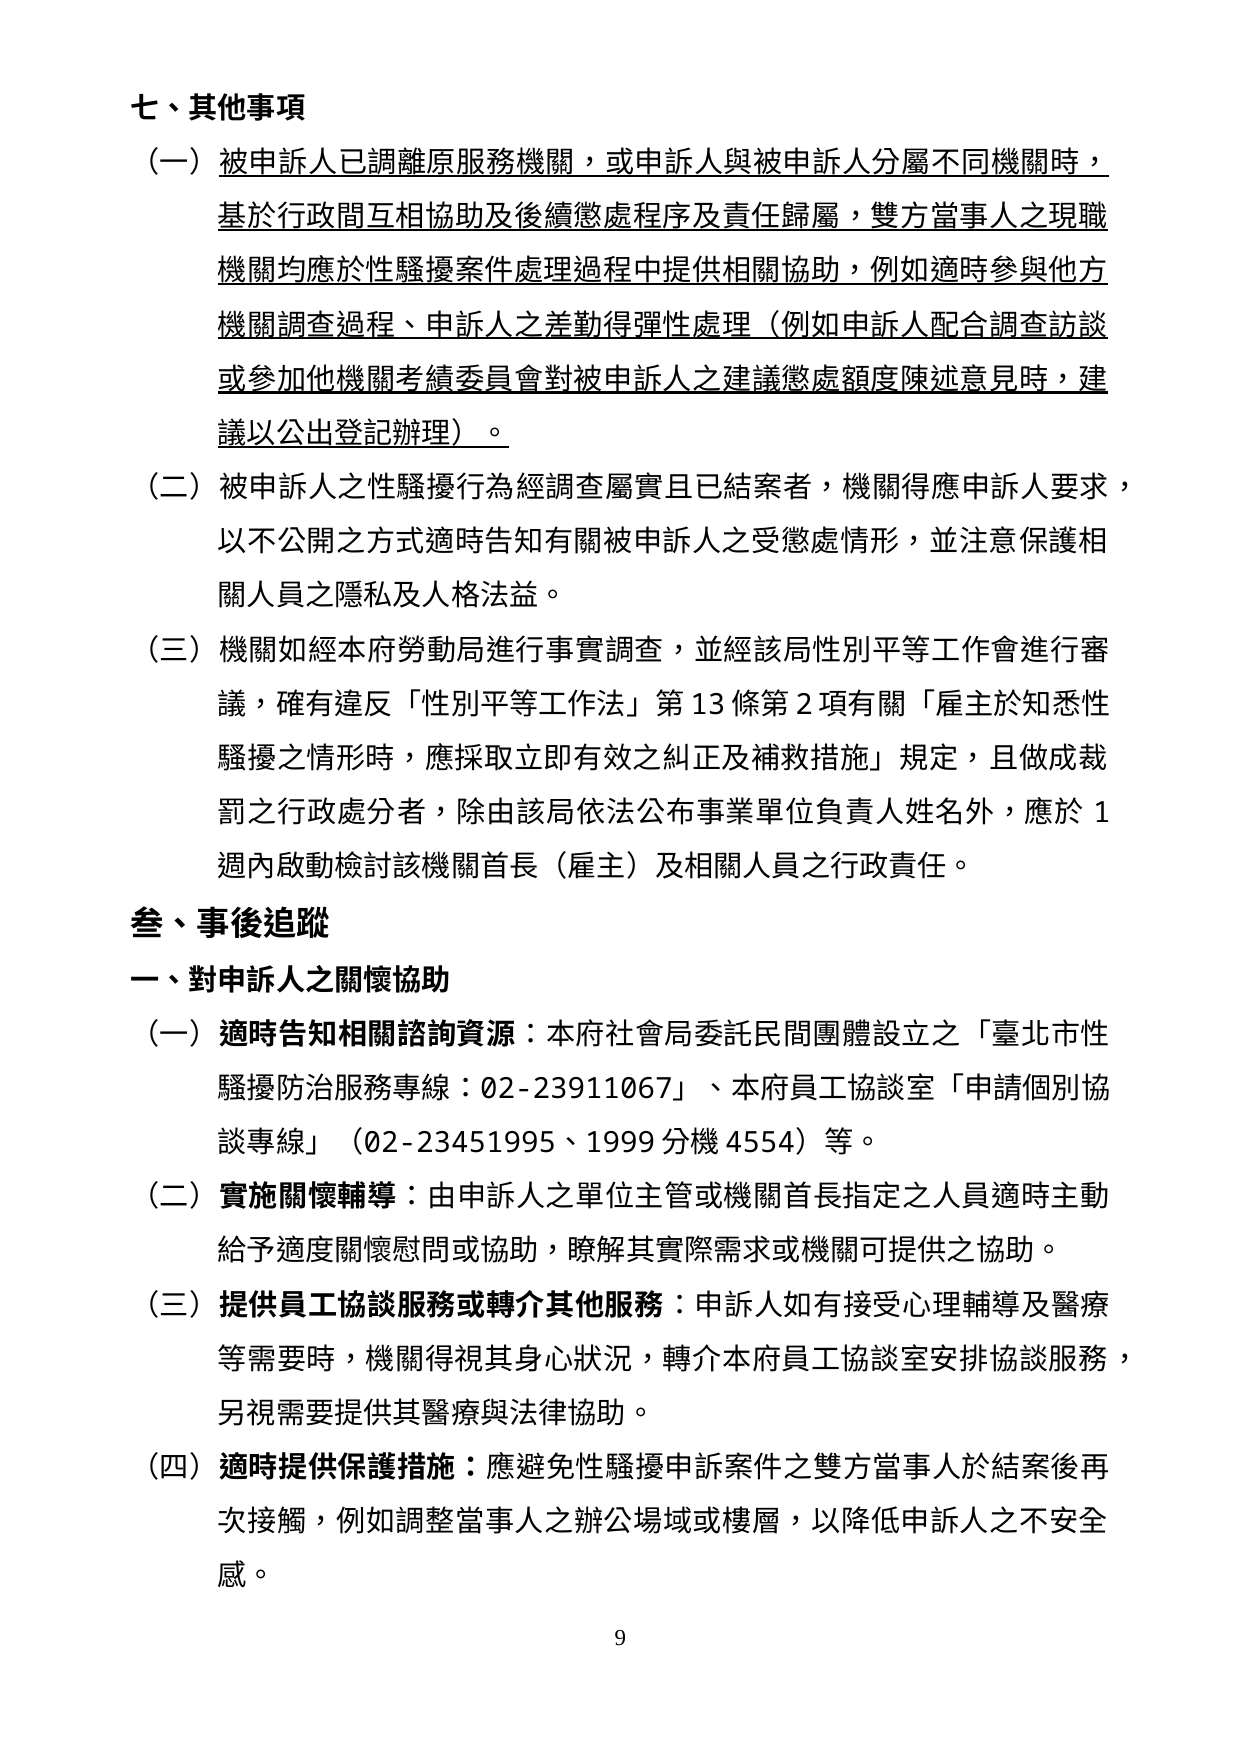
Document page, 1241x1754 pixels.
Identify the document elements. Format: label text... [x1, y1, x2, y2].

text （一）適時告知相關諮詢資源：本府社會局委託民間團體設立之「臺北市性騷擾防治服務專線：02-23911067」、本府員工協談室「申請個別協談專線」（02-23451995、1999分機4554）等。 [130, 1001, 1110, 1163]
text 一、對申訴人之關懷協助 [130, 947, 1110, 1001]
text 七、其他事項 [130, 75, 1110, 129]
text （二）實施關懷輔導：由申訴人之單位主管或機關首長指定之人員適時主動給予適度關懷慰問或協助，瞭解其實際需求或機關可提供之協助。 [130, 1163, 1110, 1272]
text 叁、事後追蹤 [130, 892, 1110, 947]
text （二）被申訴人之性騷擾行為經調查屬實且已結案者，機關得應申訴人要求，以不公開之方式適時告知有關被申訴人之受懲處情形，並注意保護相關人員之隱私及人格法益。 [130, 454, 1110, 617]
text （四）適時提供保護措施：應避免性騷擾申訴案件之雙方當事人於結案後再次接觸，例如調整當事人之辦公場域或樓層，以降低申訴人之不安全感。 [130, 1434, 1110, 1597]
text （一）被申訴人已調離原服務機關，或申訴人與被申訴人分屬不同機關時，基於行政間互相協助及後續懲處程序及責任歸屬，雙方當事人之現職機關均應於性騷擾案件處理過程中提供相關協助，例如適時參與他方機關調查過程、申訴人之差勤得彈性處理（例如申訴人配合調查訪談或參加他機關考績委員會對被申訴人之建議懲處額度陳述意見時，建議以公出登記辦理）。 [130, 129, 1110, 454]
text （三）提供員工協談服務或轉介其他服務：申訴人如有接受心理輔導及醫療等需要時，機關得視其身心狀況，轉介本府員工協談室安排協談服務，另視需要提供其醫療與法律協助。 [130, 1272, 1110, 1434]
text （三）機關如經本府勞動局進行事實調查，並經該局性別平等工作會進行審議，確有違反「性別平等工作法」第13條第2項有關「雇主於知悉性騷擾之情形時，應採取立即有效之糾正及補救措施」規定，且做成裁罰之行政處分者，除由該局依法公布事業單位負責人姓名外，應於1週內啟動檢討該機關首長（雇主）及相關人員之行政責任。 [130, 617, 1110, 887]
